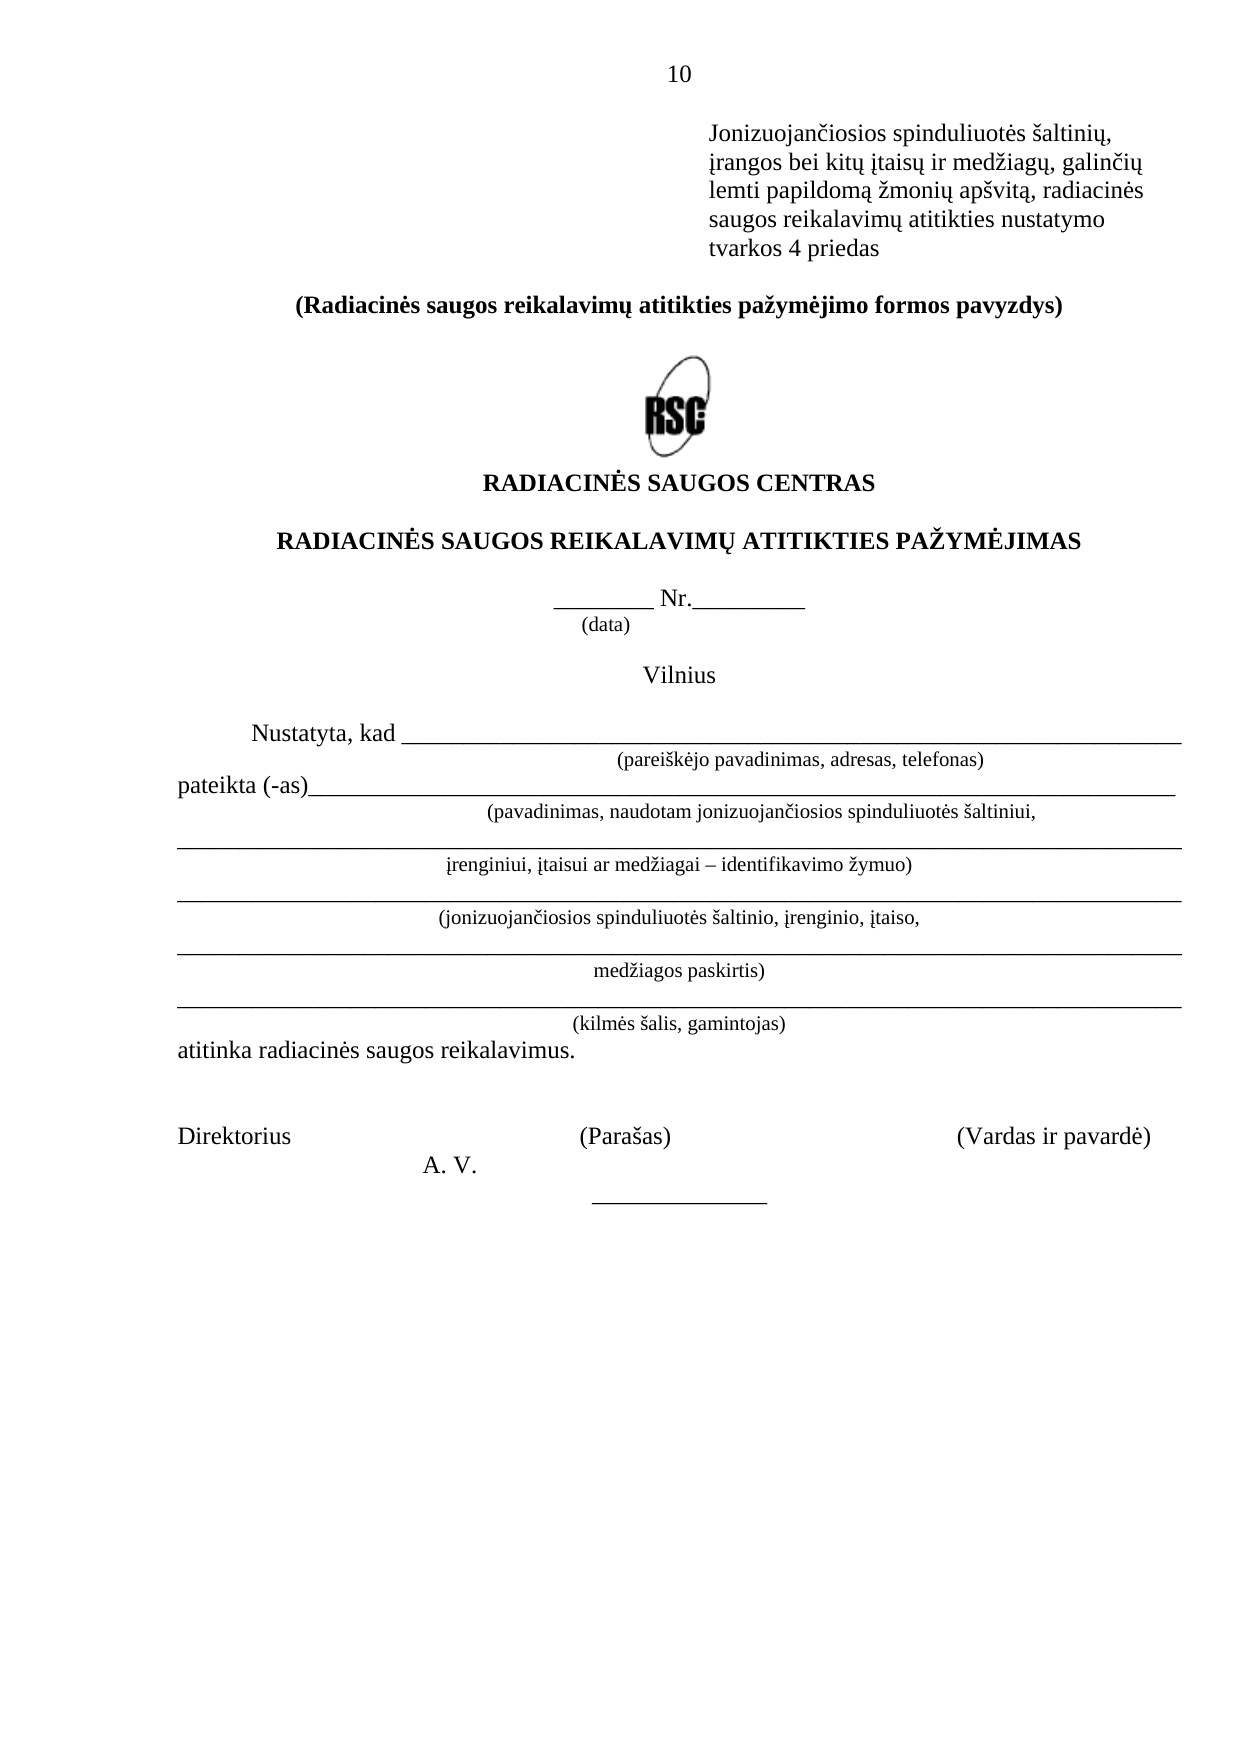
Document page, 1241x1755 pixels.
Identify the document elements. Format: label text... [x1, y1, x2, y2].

text Vilnius [177, 660, 1181, 689]
text (kilmės šalis, gamintojas) [177, 1011, 1181, 1035]
text tvarkos 4 priedas [177, 233, 1181, 262]
text Jonizuojančiosios spinduliuotės šaltinių, [177, 118, 1181, 147]
text (pareiškėjo pavadinimas, adresas, telefonas) [177, 747, 1181, 771]
text atitinka radiacinės saugos reikalavimus. [177, 1035, 1181, 1063]
text ________ Nr._________ [177, 583, 1181, 612]
text (Radiacinės saugos reikalavimų atitikties pažymėjimo formos pavyzdys) [177, 291, 1181, 319]
text medžiagos paskirtis) [177, 958, 1181, 982]
text Direktorius (Parašas) (Vardas ir pavardė) [177, 1121, 1181, 1150]
text A. V. [177, 1150, 1181, 1178]
text lemti papildomą žmonių apšvitą, radiacinės [177, 176, 1181, 204]
text Nustatyta, kad [177, 718, 1181, 747]
text (data) [177, 612, 1181, 636]
text pateikta (-as) [177, 771, 1181, 799]
text saugos reikalavimų atitikties nustatymo [177, 204, 1181, 233]
text (jonizuojančiosios spinduliuotės šaltinio, įrenginio, įtaiso, [177, 905, 1181, 929]
text įrangos bei kitų įtaisų ir medžiagų, galinčių [177, 147, 1181, 176]
text ______________ [177, 1178, 1181, 1207]
text įrenginiui, įtaisui ar medžiagai – identifikavimo žymuo) [177, 852, 1181, 876]
text (pavadinimas, naudotam jonizuojančiosios spinduliuotės šaltiniui, [177, 799, 1181, 823]
text RADIACINĖS SAUGOS CENTRAS [177, 468, 1181, 497]
text RADIACINĖS SAUGOS REIKALAVIMŲ ATITIKTIES PAŽYMĖJIMAS [177, 526, 1181, 555]
